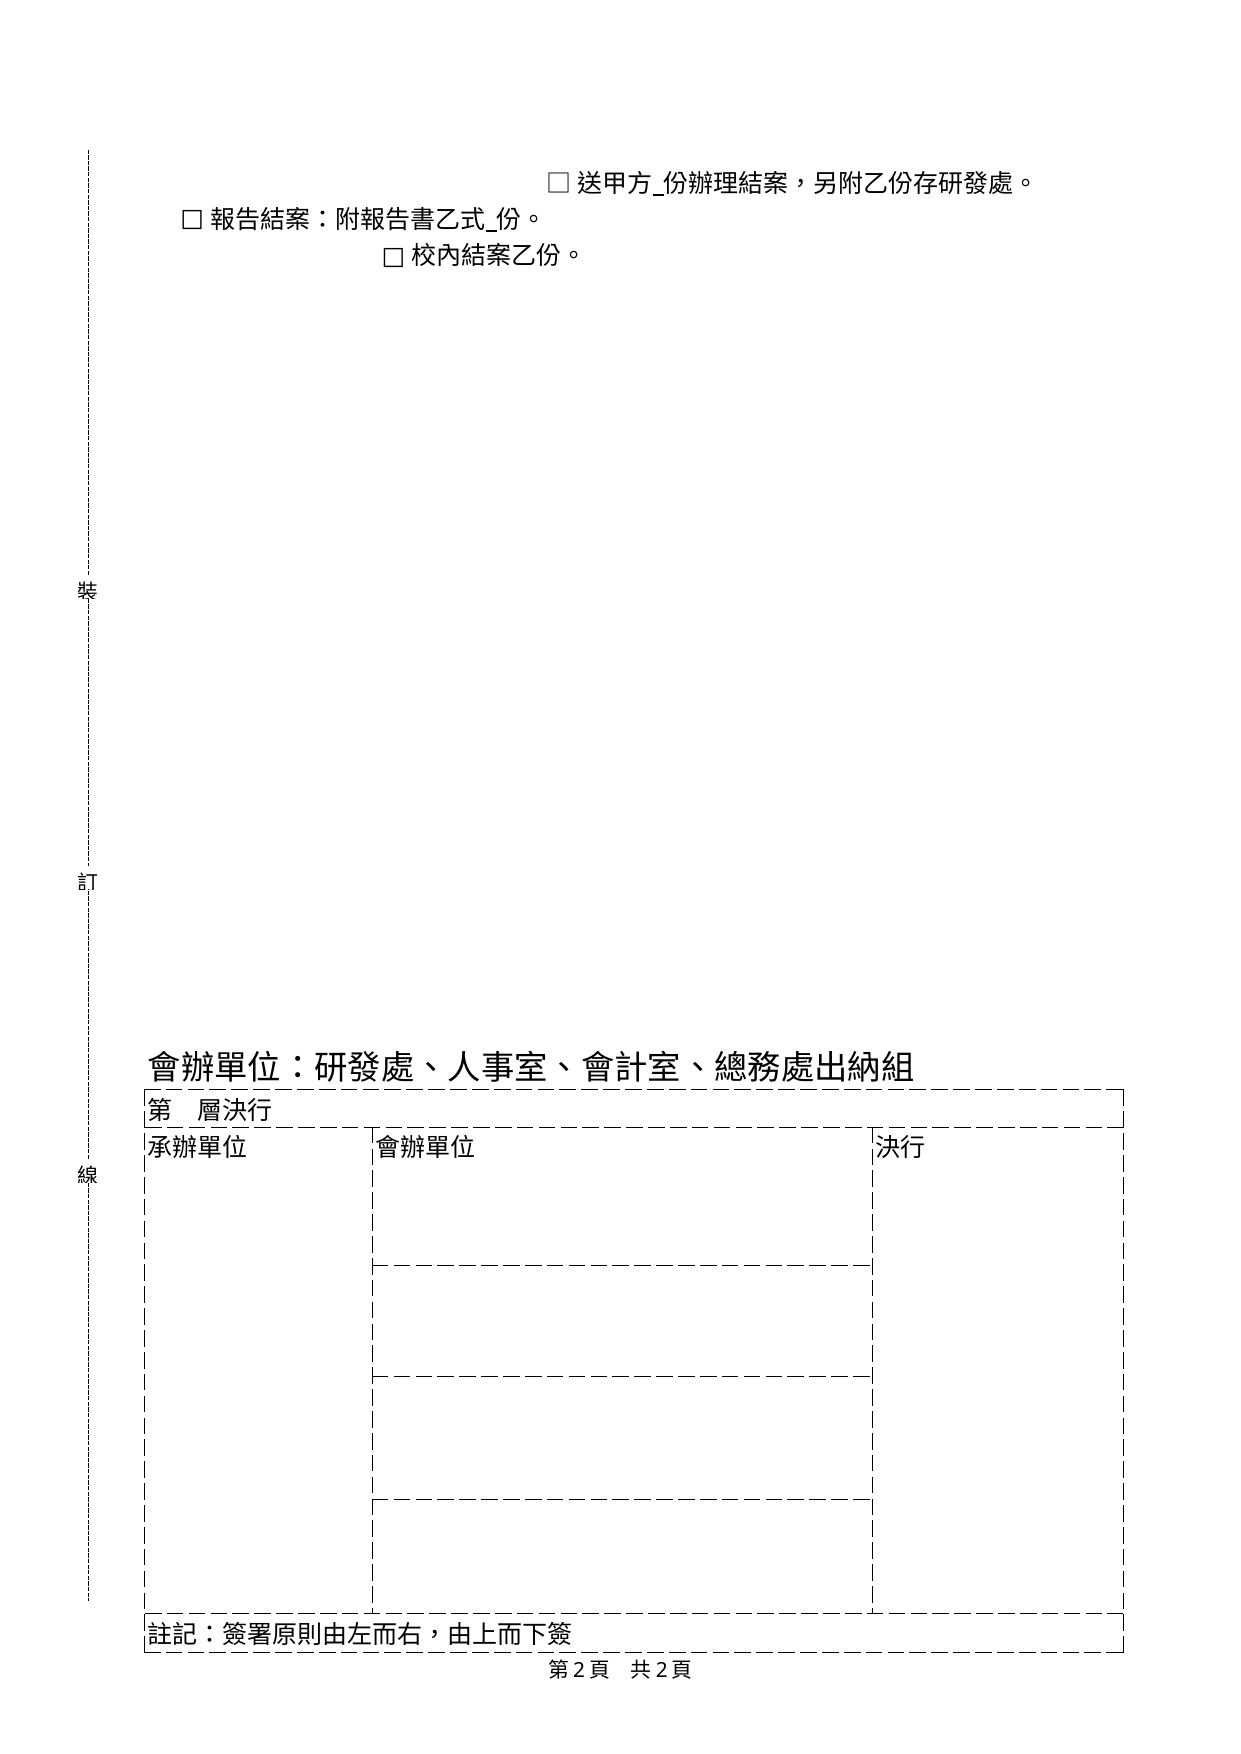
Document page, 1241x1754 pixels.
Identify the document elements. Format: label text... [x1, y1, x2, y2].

text □ 校內結案乙份。 [148, 236, 1092, 272]
text □ 報告結案：附報告書乙式 份。□ 送甲方 份辦理結案，另附乙份存研發處。 [148, 163, 1122, 236]
